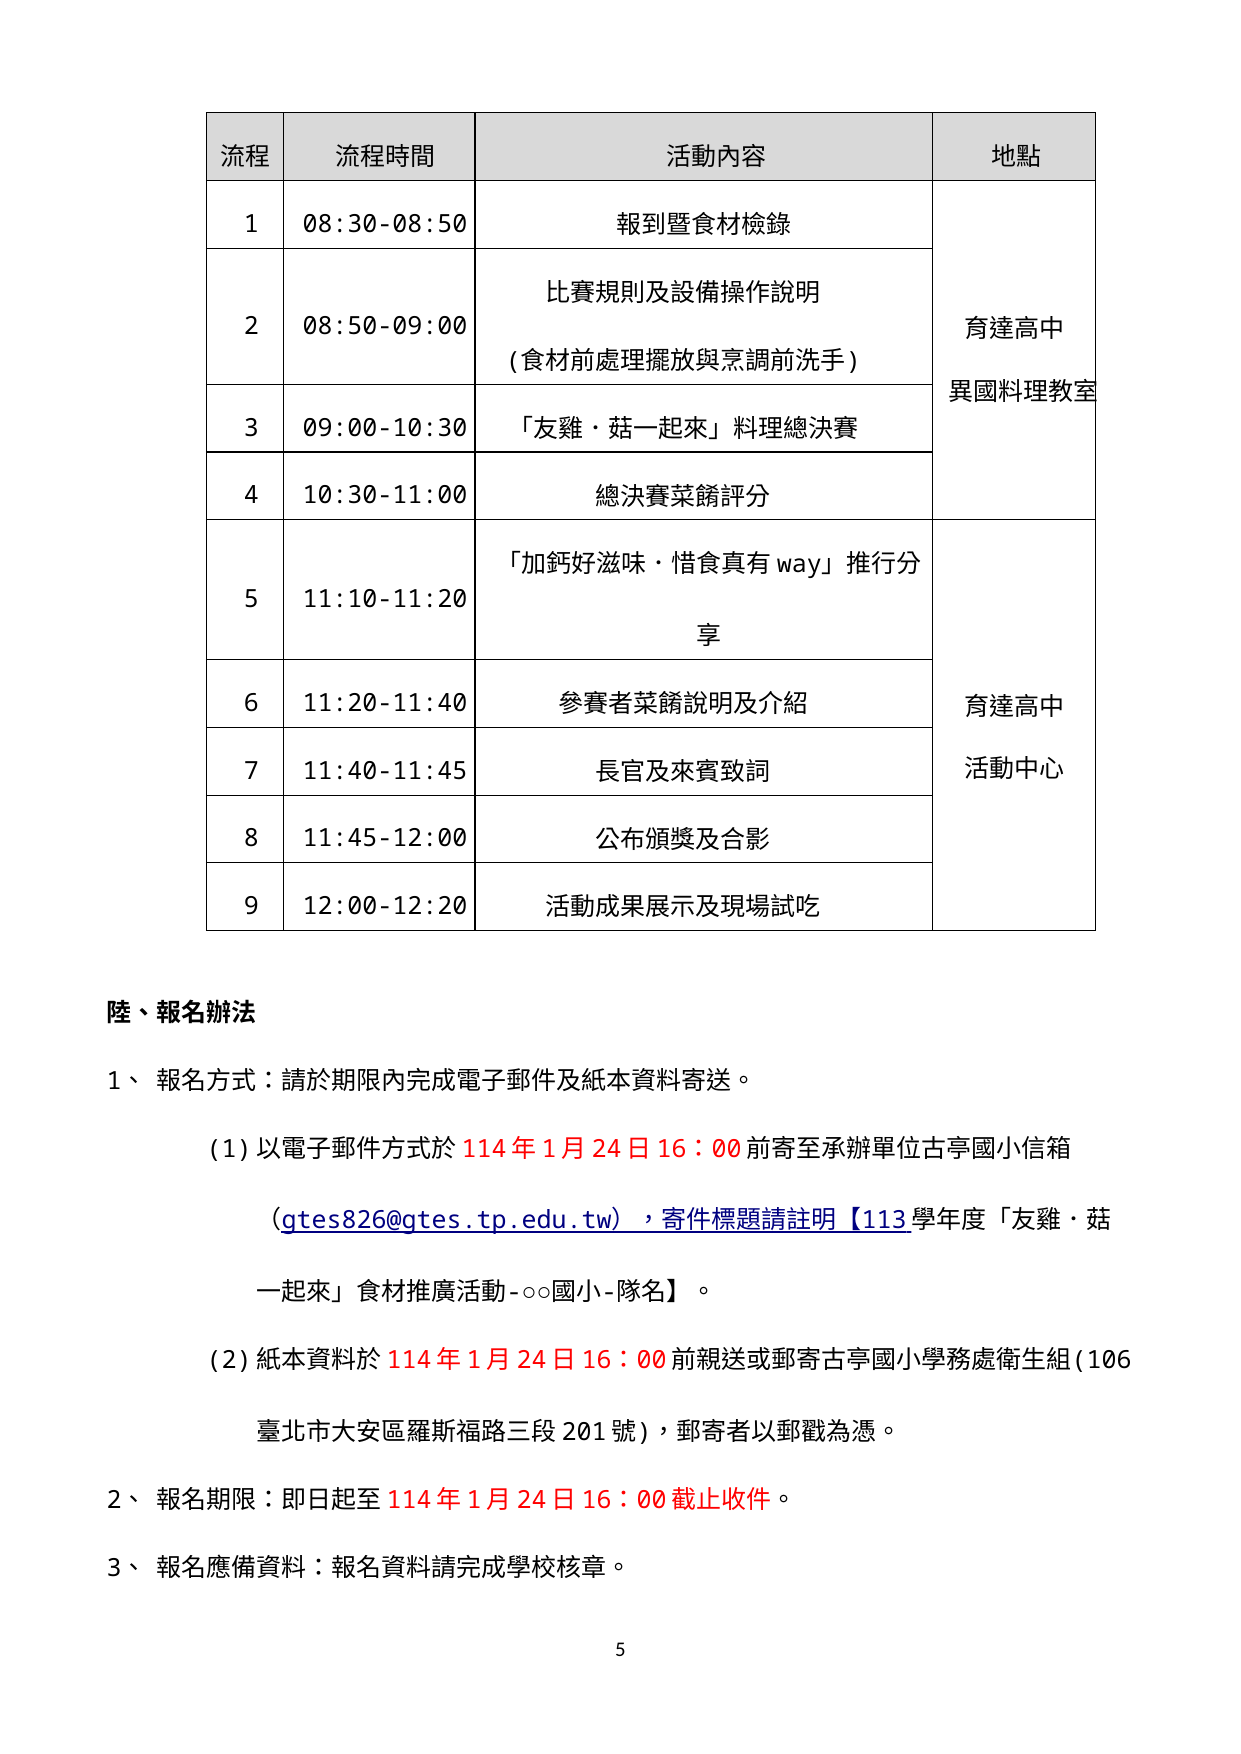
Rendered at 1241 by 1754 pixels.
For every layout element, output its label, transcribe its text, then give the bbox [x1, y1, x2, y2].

table_cell 8 [207, 796, 283, 862]
table_cell 09:00-10:30 [284, 385, 474, 451]
table_cell 3 [207, 385, 283, 451]
list 報名方式：請於期限內完成電子郵件及紙本資料寄送。 [106, 1037, 1092, 1099]
table_header 流程 [207, 113, 283, 180]
table_cell 長官及來賓致詞 [476, 728, 932, 794]
table_cell 11:40-11:45 [284, 728, 474, 794]
table_cell 9 [207, 863, 283, 930]
list 報名應備資料：報名資料請完成學校核章。 [106, 1524, 1092, 1586]
list 報名期限：即日起至114年1月24日16：00截止收件。 [106, 1456, 1092, 1518]
table_cell 4 [207, 453, 283, 519]
table_cell 08:50-09:00 [284, 249, 474, 383]
table_cell 參賽者菜餚說明及介紹 [476, 660, 932, 727]
table_cell 總決賽菜餚評分 [476, 453, 932, 519]
table_cell 10:30-11:00 [284, 453, 474, 519]
table_cell 育達高中 異國料理教室 [933, 181, 1095, 519]
table_cell 公布頒獎及合影 [476, 796, 932, 862]
table_cell 比賽規則及設備操作說明 (食材前處理擺放與烹調前洗手) [476, 249, 932, 383]
table_cell 報到暨食材檢錄 [476, 181, 932, 248]
list 紙本資料於114年1月24日16：00前親送或郵寄古亭國小學務處衛生組(106臺北市大安區羅斯福路三段201號)，郵寄者以郵戳為憑。 [206, 1316, 1134, 1451]
table_cell 11:20-11:40 [284, 660, 474, 727]
table_cell 12:00-12:20 [284, 863, 474, 930]
table_cell 「友雞．菇一起來」料理總決賽 [476, 385, 932, 451]
table_cell 育達高中 活動中心 [933, 520, 1095, 930]
table_cell 1 [207, 181, 283, 248]
table_cell 6 [207, 660, 283, 727]
table_header 活動內容 [476, 113, 932, 180]
table_cell 5 [207, 520, 283, 659]
table_cell 活動成果展示及現場試吃 [476, 863, 932, 930]
table_cell 11:45-12:00 [284, 796, 474, 862]
list 以電子郵件方式於114年1月24日16：00前寄至承辦單位古亭國小信箱（gtes826@gtes.tp.edu.tw），寄件標題請註明【113學年度「友雞．菇一起來」食材推廣活動-○○國小-隊名】。 [206, 1104, 1134, 1311]
table_cell 「加鈣好滋味．惜食真有way」推行分享 [476, 520, 932, 659]
table_cell 11:10-11:20 [284, 520, 474, 659]
table_cell 7 [207, 728, 283, 794]
list 報名辦法 [106, 969, 1134, 1031]
table_cell 2 [207, 249, 283, 383]
table_header 地點 [933, 113, 1095, 180]
table_header 流程時間 [284, 113, 474, 180]
table_cell 08:30-08:50 [284, 181, 474, 248]
